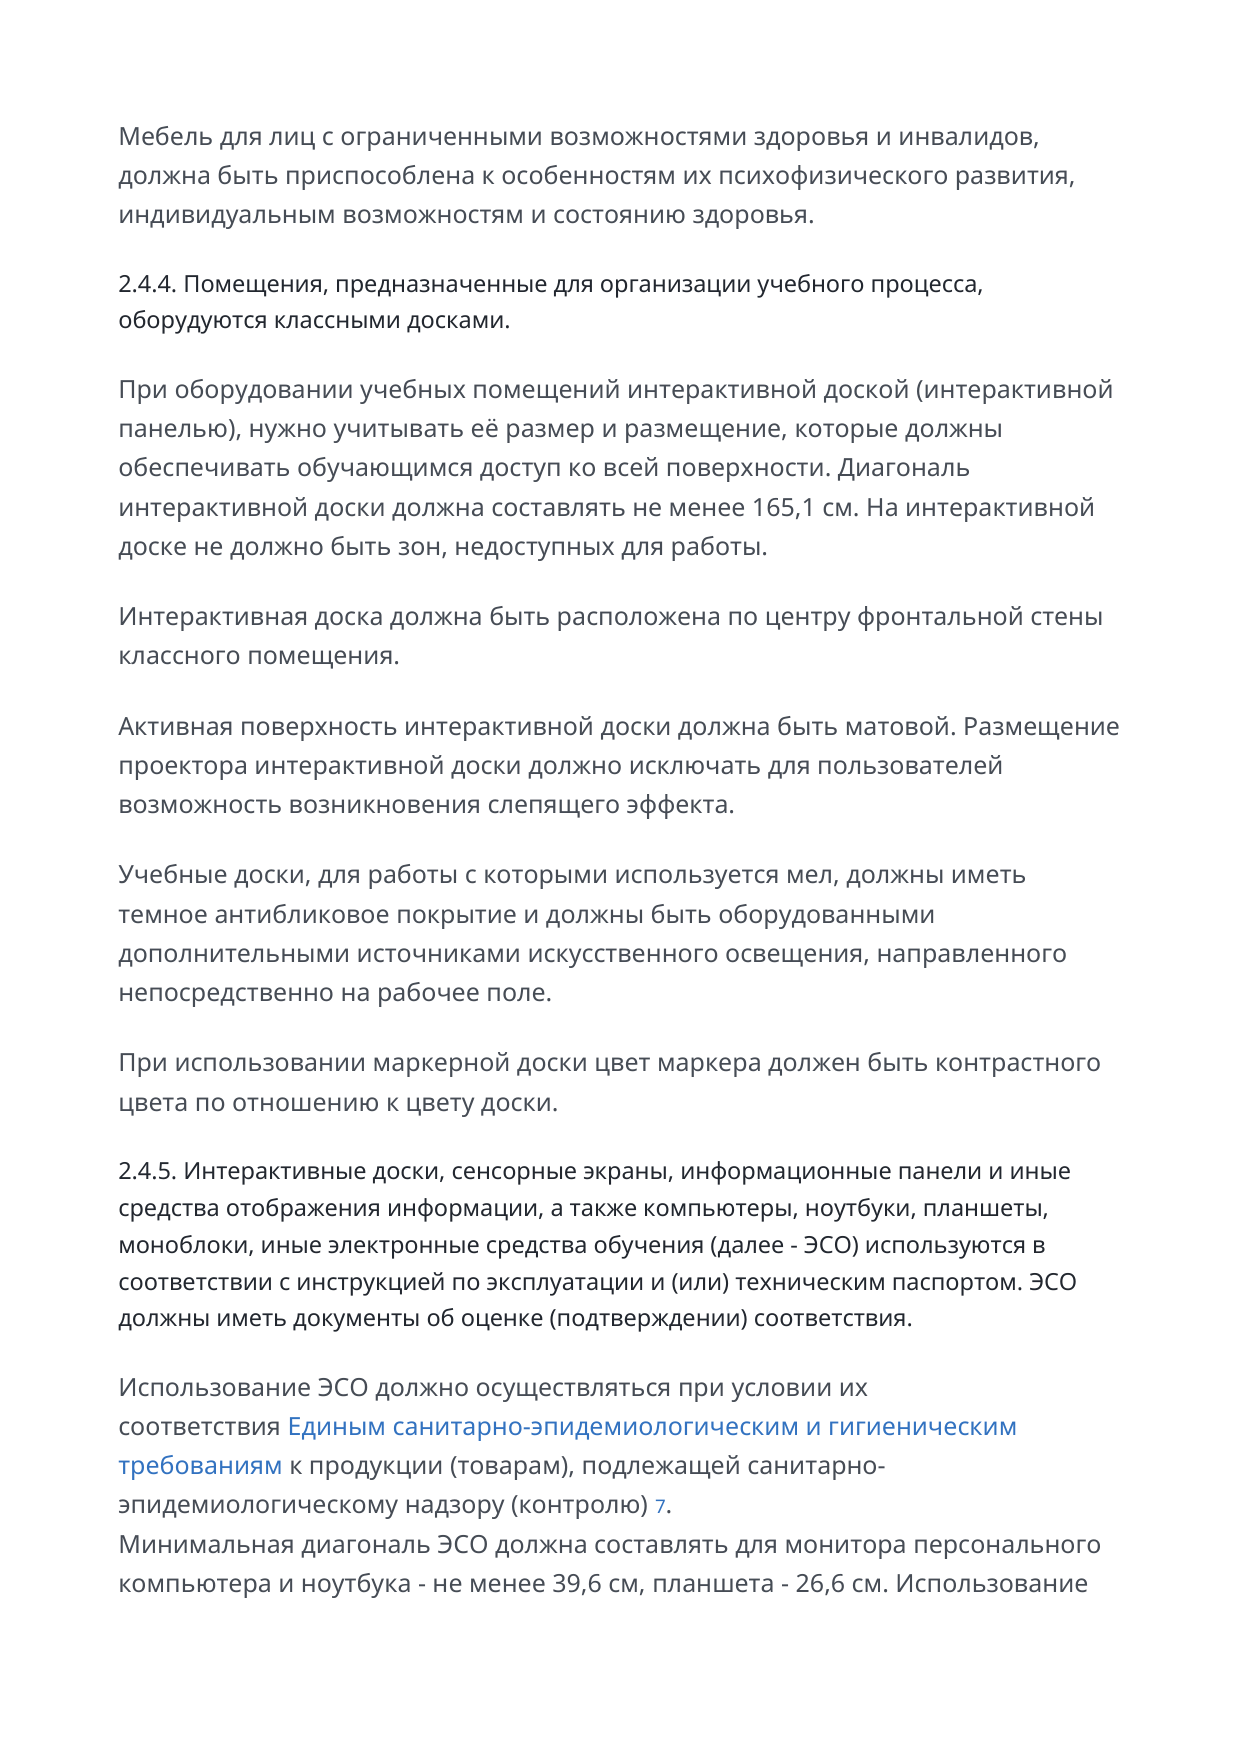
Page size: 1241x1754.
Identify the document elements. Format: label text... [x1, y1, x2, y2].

text Интерактивная доска должна быть расположена по центру фронтальной стены классного помещения. [118, 599, 1122, 672]
text Мебель для лиц с ограниченными возможностями здоровья и инвалидов, должна быть приспособлена к особенностям их психофизического развития, индивидуальным возможностям и состоянию здоровья. [118, 118, 1122, 231]
text При оборудовании учебных помещений интерактивной доской (интерактивной панелью), нужно учитывать её размер и размещение, которые должны обеспечивать обучающимся доступ ко всей поверхности. Диагональ интерактивной доски должна составлять не менее 165,1 см. На интерактивной доске не должно быть зон, недоступных для работы. [118, 372, 1122, 562]
text Активная поверхность интерактивной доски должна быть матовой. Размещение проектора интерактивной доски должно исключать для пользователей возможность возникновения слепящего эффекта. [118, 708, 1122, 821]
text 2.4.5. Интерактивные доски, сенсорные экраны, информационные панели и иные средства отображения информации, а также компьютеры, ноутбуки, планшеты, моноблоки, иные электронные средства обучения (далее - ЭСО) используются в соответствии с инструкцией по эксплуатации и (или) техническим паспортом. ЭСО должны иметь документы об оценке (подтверждении) соответствия. [118, 1154, 1122, 1334]
text При использовании маркерной доски цвет маркера должен быть контрастного цвета по отношению к цвету доски. [118, 1045, 1122, 1118]
text Учебные доски, для работы с которыми используется мел, должны иметь темное антибликовое покрытие и должны быть оборудованными дополнительными источниками искусственного освещения, направленного непосредственно на рабочее поле. [118, 857, 1122, 1009]
text Использование ЭСО должно осуществляться при условии их соответствия Единым санитарно-эпидемиологическим и гигиеническим требованиям к продукции (товарам), подлежащей санитарно-эпидемиологическому надзору (контролю) 7. [118, 1370, 1122, 1521]
text Минимальная диагональ ЭСО должна составлять для монитора персонального компьютера и ноутбука - не менее 39,6 см, планшета - 26,6 см. Использование [118, 1526, 1122, 1599]
text 2.4.4. Помещения, предназначенные для организации учебного процесса, оборудуются классными досками. [118, 267, 1122, 336]
